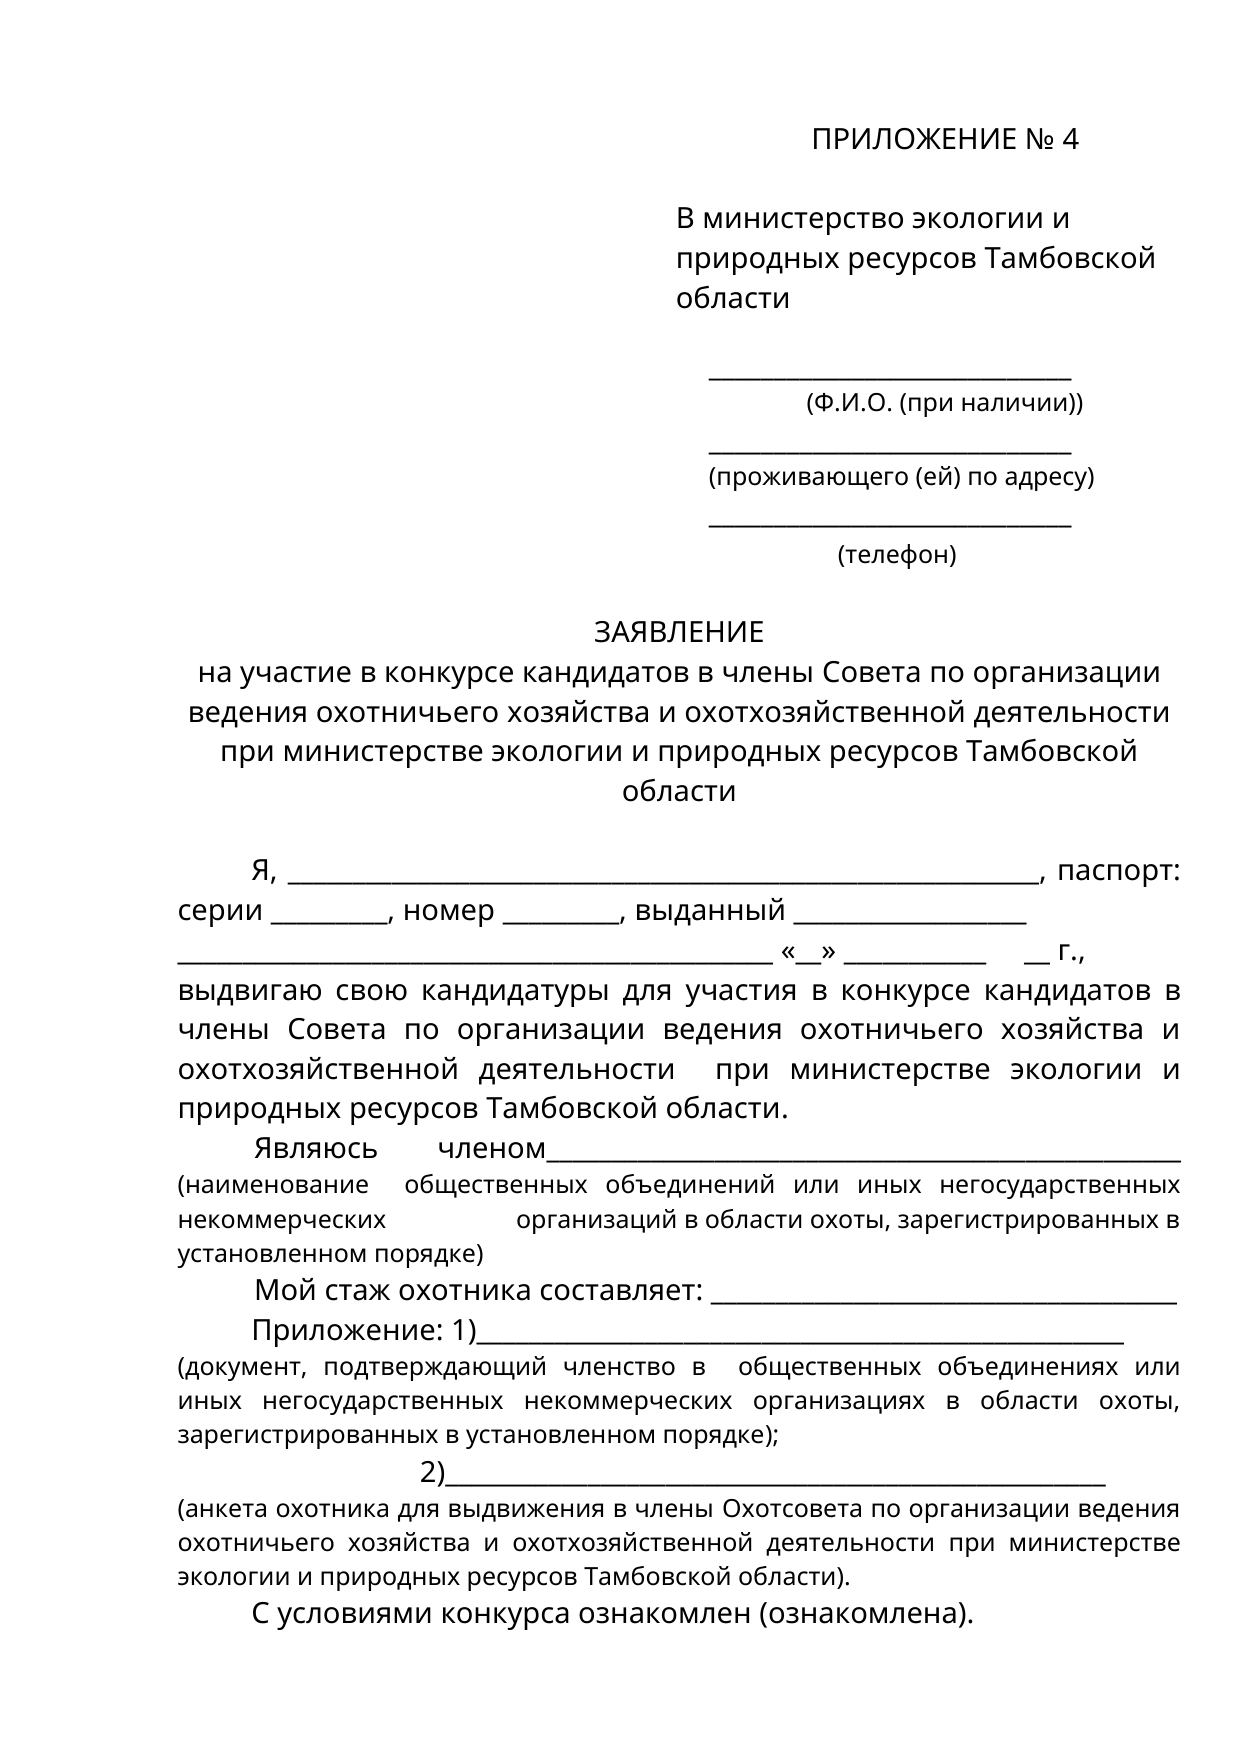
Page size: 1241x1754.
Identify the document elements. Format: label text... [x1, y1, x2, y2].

text (телефон) [709, 532, 1181, 572]
text ЗАЯВЛЕНИЕ [177, 612, 1181, 651]
text (анкета охотника для выдвижения в члены Охотсовета по организации ведения охотничьего хозяйства и охотхозяйственной деятельности при министерстве экологии и природных ресурсов Тамбовской области). [177, 1491, 1181, 1593]
text ПРИЛОЖЕНИЕ № 4 [709, 118, 1181, 158]
text Я, __________________________________________________________, паспорт: серии _________, номер _________, выданный __________________ [177, 850, 1181, 929]
text 2)___________________________________________________ [177, 1451, 1181, 1491]
text ______________________________________________ «__» ___________ __ г., [177, 929, 1181, 969]
text (Ф.И.О. (при наличии)) [709, 385, 1181, 419]
text выдвигаю свою кандидатуры для участия в конкурсе кандидатов в члены Cовета по организации ведения охотничьего хозяйства и охотхозяйственной деятельности при министерстве экологии и природных ресурсов Тамбовской области. [177, 969, 1181, 1127]
text на участие в конкурсе кандидатов в члены Cовета по организации ведения охотничьего хозяйства и охотхозяйственной деятельности при министерстве экологии и природных ресурсов Тамбовской области [177, 651, 1181, 810]
text ____________________________ [709, 419, 1181, 458]
text С условиями конкурса ознакомлен (ознакомлена). [177, 1593, 1181, 1632]
text (проживающего (ей) по адресу) [709, 458, 1181, 492]
text ____________________________ [709, 345, 1181, 385]
text (документ, подтверждающий членство в общественных объединениях или иных негосударственных некоммерческих организациях в области охоты, зарегистрированных в установленном порядке); [177, 1349, 1181, 1451]
text В министерство экологии и природных ресурсов Тамбовской области [676, 197, 1181, 317]
text Являюсь членом_________________________________________________ (наименование общественных объединений или иных негосударственных некоммерческих организаций в области охоты, зарегистрированных в установленном порядке) [177, 1127, 1181, 1269]
text Мой стаж охотника составляет: ____________________________________ [177, 1269, 1181, 1309]
text Приложение: 1)__________________________________________________ [177, 1309, 1181, 1349]
text ____________________________ [709, 492, 1181, 532]
